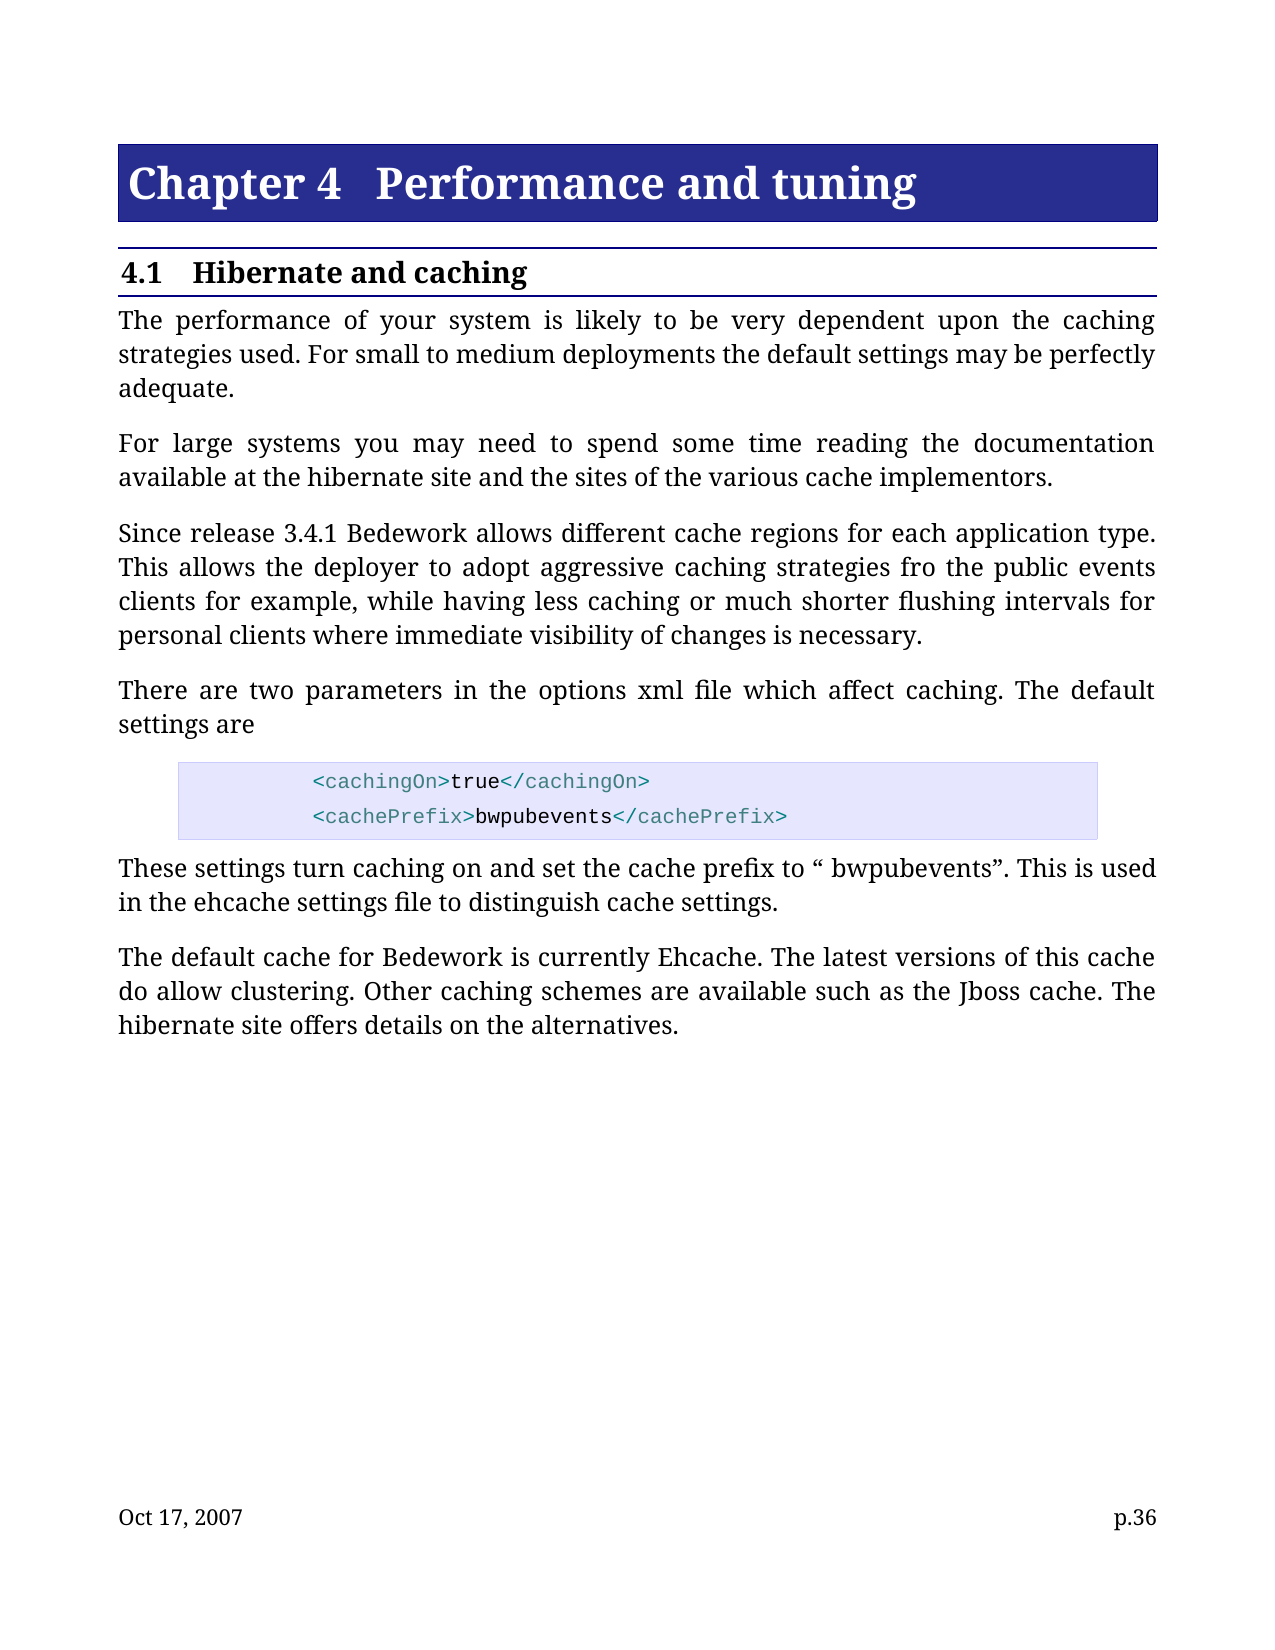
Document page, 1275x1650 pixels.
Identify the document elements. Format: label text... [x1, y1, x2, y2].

text These settings turn caching on and set the cache prefix to “ bwpubevents”. This is used in the ehcache settings file to distinguish cache settings. [118, 851, 1157, 919]
text The default cache for Bedework is currently Ehcache. The latest versions of this cache do allow clustering. Other caching schemes are available such as the Jboss cache. The hibernate site offers details on the alternatives. [118, 940, 1157, 1042]
text The performance of your system is likely to be very dependent upon the caching strategies used. For small to medium deployments the default settings may be perfectly adequate. [118, 303, 1157, 405]
text There are two parameters in the options xml file which affect caching. The default settings are [118, 672, 1157, 741]
text <cachingOn>true</cachingOn> [179, 763, 1097, 794]
text <cachePrefix>bwpubevents</cachePrefix> [179, 797, 1097, 839]
text For large systems you may need to spend some time reading the documentation available at the hibernate site and the sites of the various cache implementors. [118, 426, 1157, 494]
subtitle Hibernate and caching [118, 249, 1157, 295]
text Since release 3.4.1 Bedework allows different cache regions for each application type. This allows the deployer to adopt aggressive caching strategies fro the public events clients for example, while having less caching or much shorter flushing intervals for personal clients where immediate visibility of changes is necessary. [118, 515, 1157, 651]
subtitle Performance and tuning [119, 145, 1157, 221]
